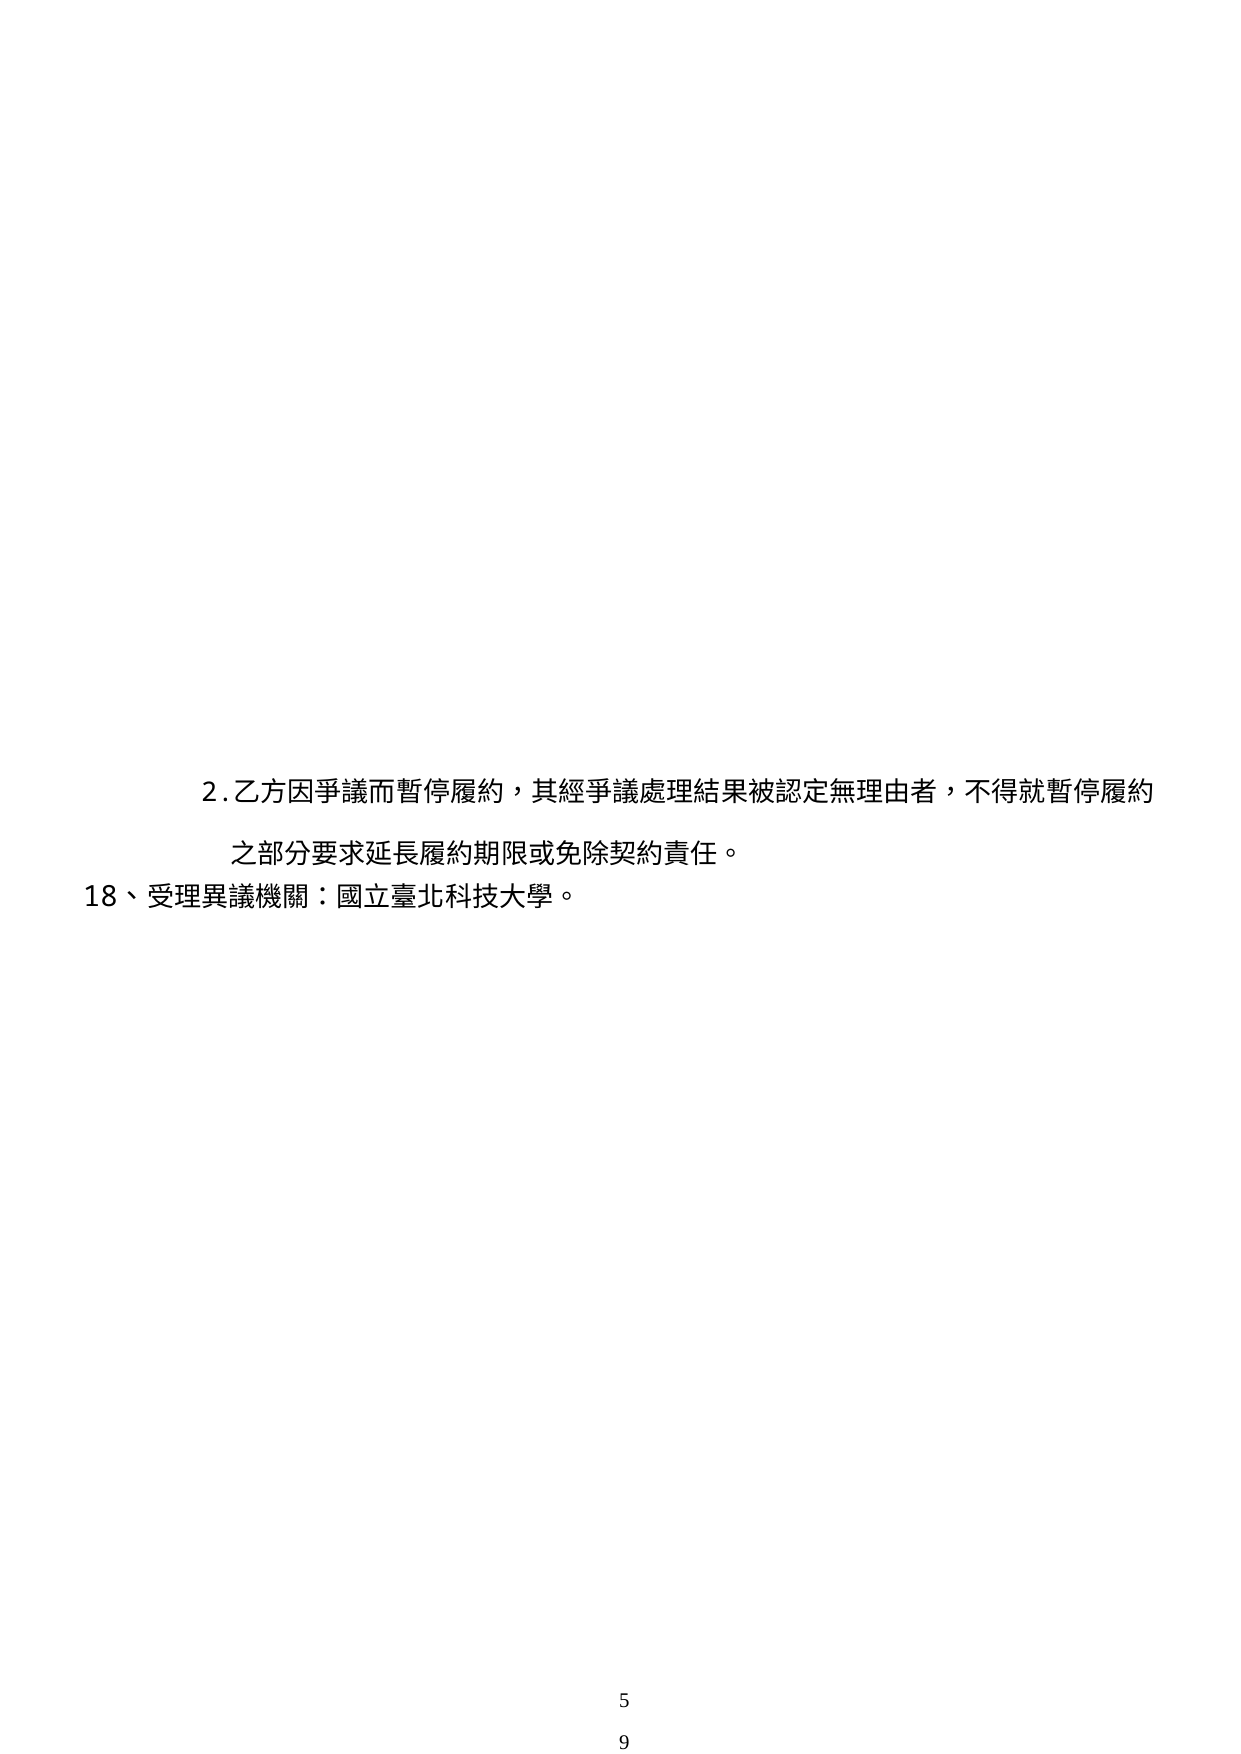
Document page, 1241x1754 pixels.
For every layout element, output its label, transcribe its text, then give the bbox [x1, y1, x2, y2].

list 受理異議機關：國立臺北科技大學。 [83, 873, 1157, 915]
list 乙方因爭議而暫停履約，其經爭議處理結果被認定無理由者，不得就暫停履約之部分要求延長履約期限或免除契約責任。 [201, 748, 1154, 873]
